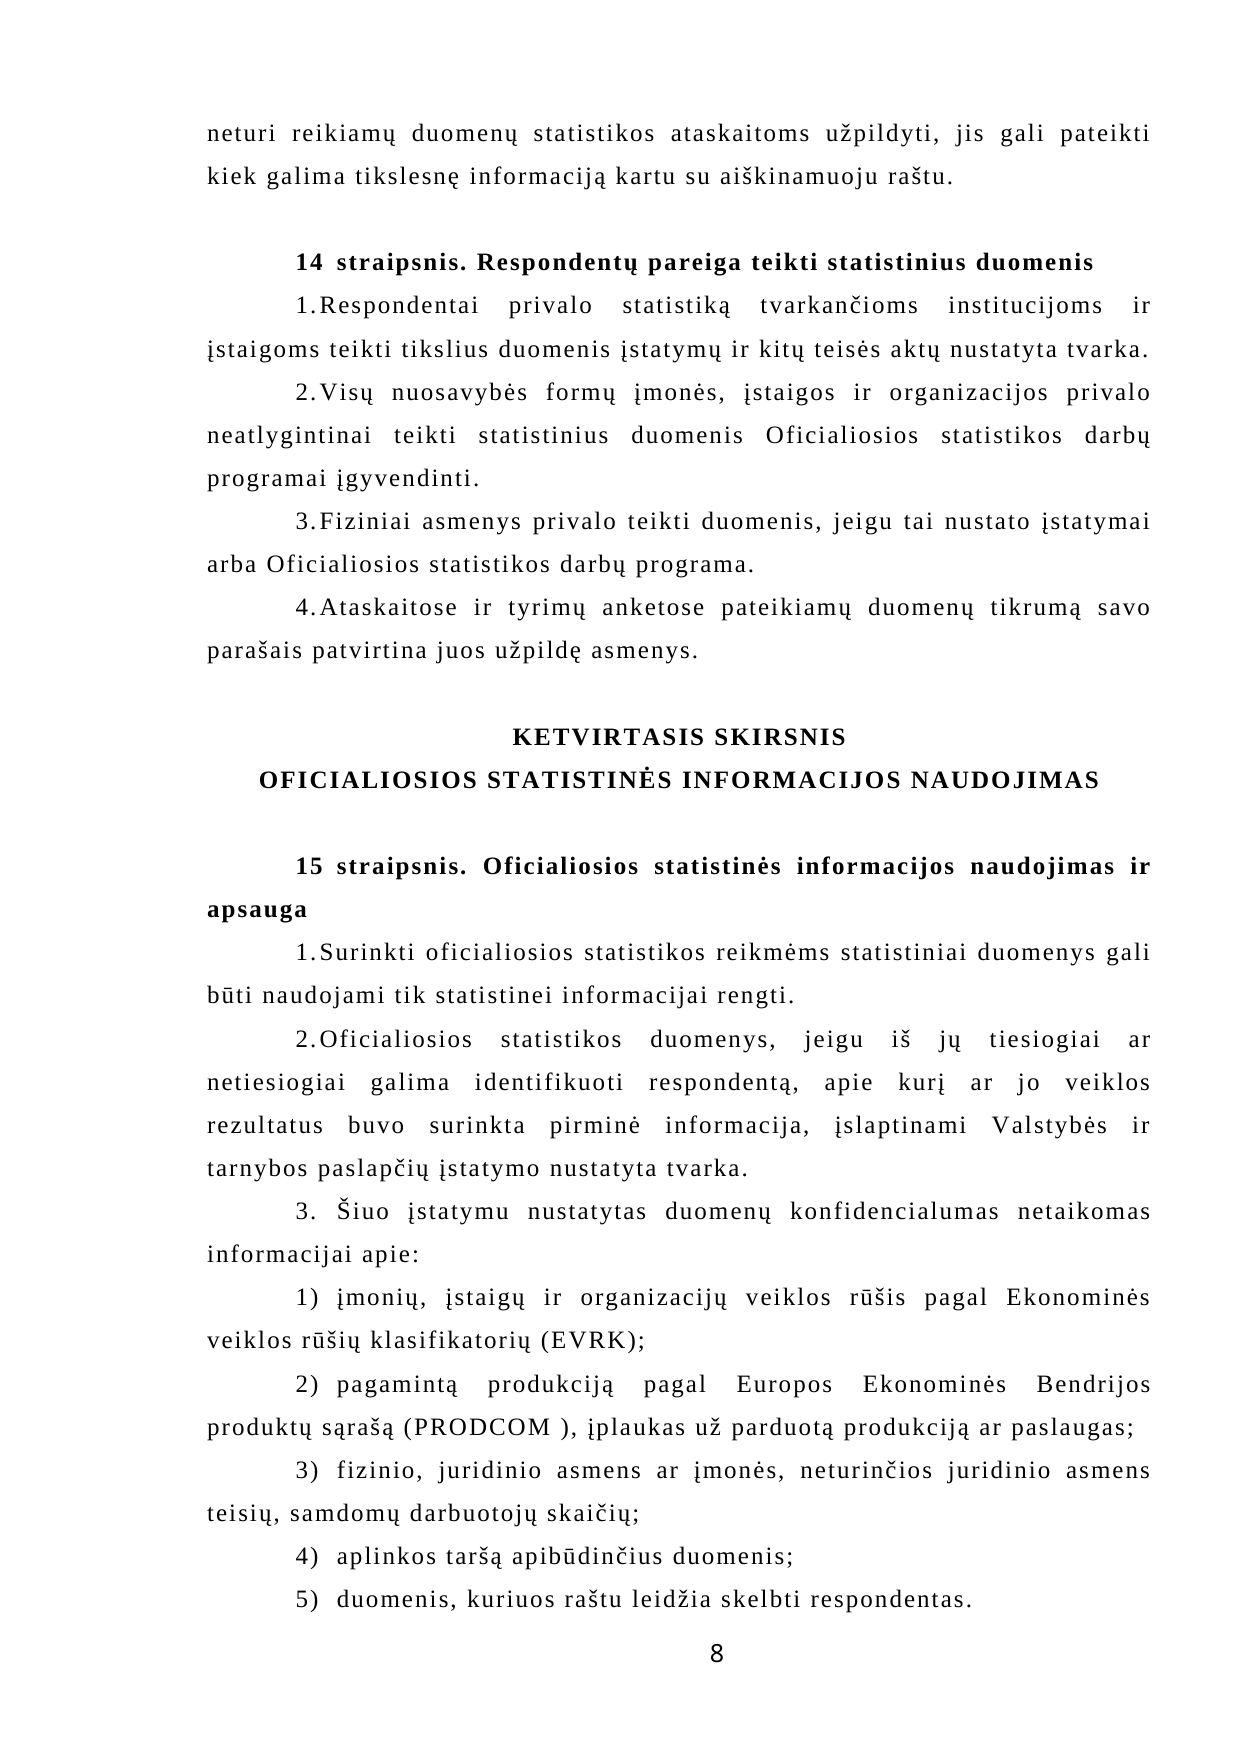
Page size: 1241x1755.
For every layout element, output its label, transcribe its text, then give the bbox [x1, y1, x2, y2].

text neturi reikiamų duomenų statistikos ataskaitoms užpildyti, jis gali pateikti kiek galima tikslesnę informaciją kartu su aiškinamuoju raštu. [207, 118, 1152, 190]
text 2. Visų nuosavybės formų įmonės, įstaigos ir organizacijos privalo neatlygintinai teikti statistinius duomenis Oficialiosios statistikos darbų programai įgyvendinti. [207, 377, 1152, 492]
text 15 straipsnis. Oficialiosios statistinės informacijos naudojimas ir apsauga [207, 851, 1152, 923]
text 14 straipsnis. Respondentų pareiga teikti statistinius duomenis [207, 247, 1152, 276]
text 1. Surinkti oficialiosios statistikos reikmėms statistiniai duomenys gali būti naudojami tik statistinei informacijai rengti. [207, 937, 1152, 1009]
text 3) fizinio, juridinio asmens ar įmonės, neturinčios juridinio asmens teisių, samdomų darbuotojų skaičių; [207, 1455, 1152, 1527]
text 3. Fiziniai asmenys privalo teikti duomenis, jeigu tai nustato įstatymai arba Oficialiosios statistikos darbų programa. [207, 506, 1152, 578]
text 1. Respondentai privalo statistiką tvarkančioms institucijoms ir įstaigoms teikti tikslius duomenis įstatymų ir kitų teisės aktų nustatyta tvarka. [207, 291, 1152, 362]
text 4. Ataskaitose ir tyrimų anketose pateikiamų duomenų tikrumą savo parašais patvirtina juos užpildę asmenys. [207, 592, 1152, 664]
text KETVIRTASIS SKIRSNIS [207, 722, 1152, 751]
text 1) įmonių, įstaigų ir organizacijų veiklos rūšis pagal Ekonominės veiklos rūšių klasifikatorių (EVRK); [207, 1282, 1152, 1354]
text 2. Oficialiosios statistikos duomenys, jeigu iš jų tiesiogiai ar netiesiogiai galima identifikuoti respondentą, apie kurį ar jo veiklos rezultatus buvo surinkta pirminė informacija, įslaptinami Valstybės ir tarnybos paslapčių įstatymo nustatyta tvarka. [207, 1024, 1152, 1182]
text 2) pagamintą produkciją pagal Europos Ekonominės Bendrijos produktų sąrašą (PRODCOM ), įplaukas už parduotą produkciją ar paslaugas; [207, 1369, 1152, 1441]
text 5) duomenis, kuriuos raštu leidžia skelbti respondentas. [207, 1584, 1152, 1613]
text 4) aplinkos taršą apibūdinčius duomenis; [207, 1541, 1152, 1570]
text OFICIALIOSIOS STATISTINĖS INFORMACIJOS NAUDOJIMAS [207, 765, 1152, 794]
text 3. Šiuo įstatymu nustatytas duomenų konfidencialumas netaikomas informacijai apie: [207, 1196, 1152, 1268]
